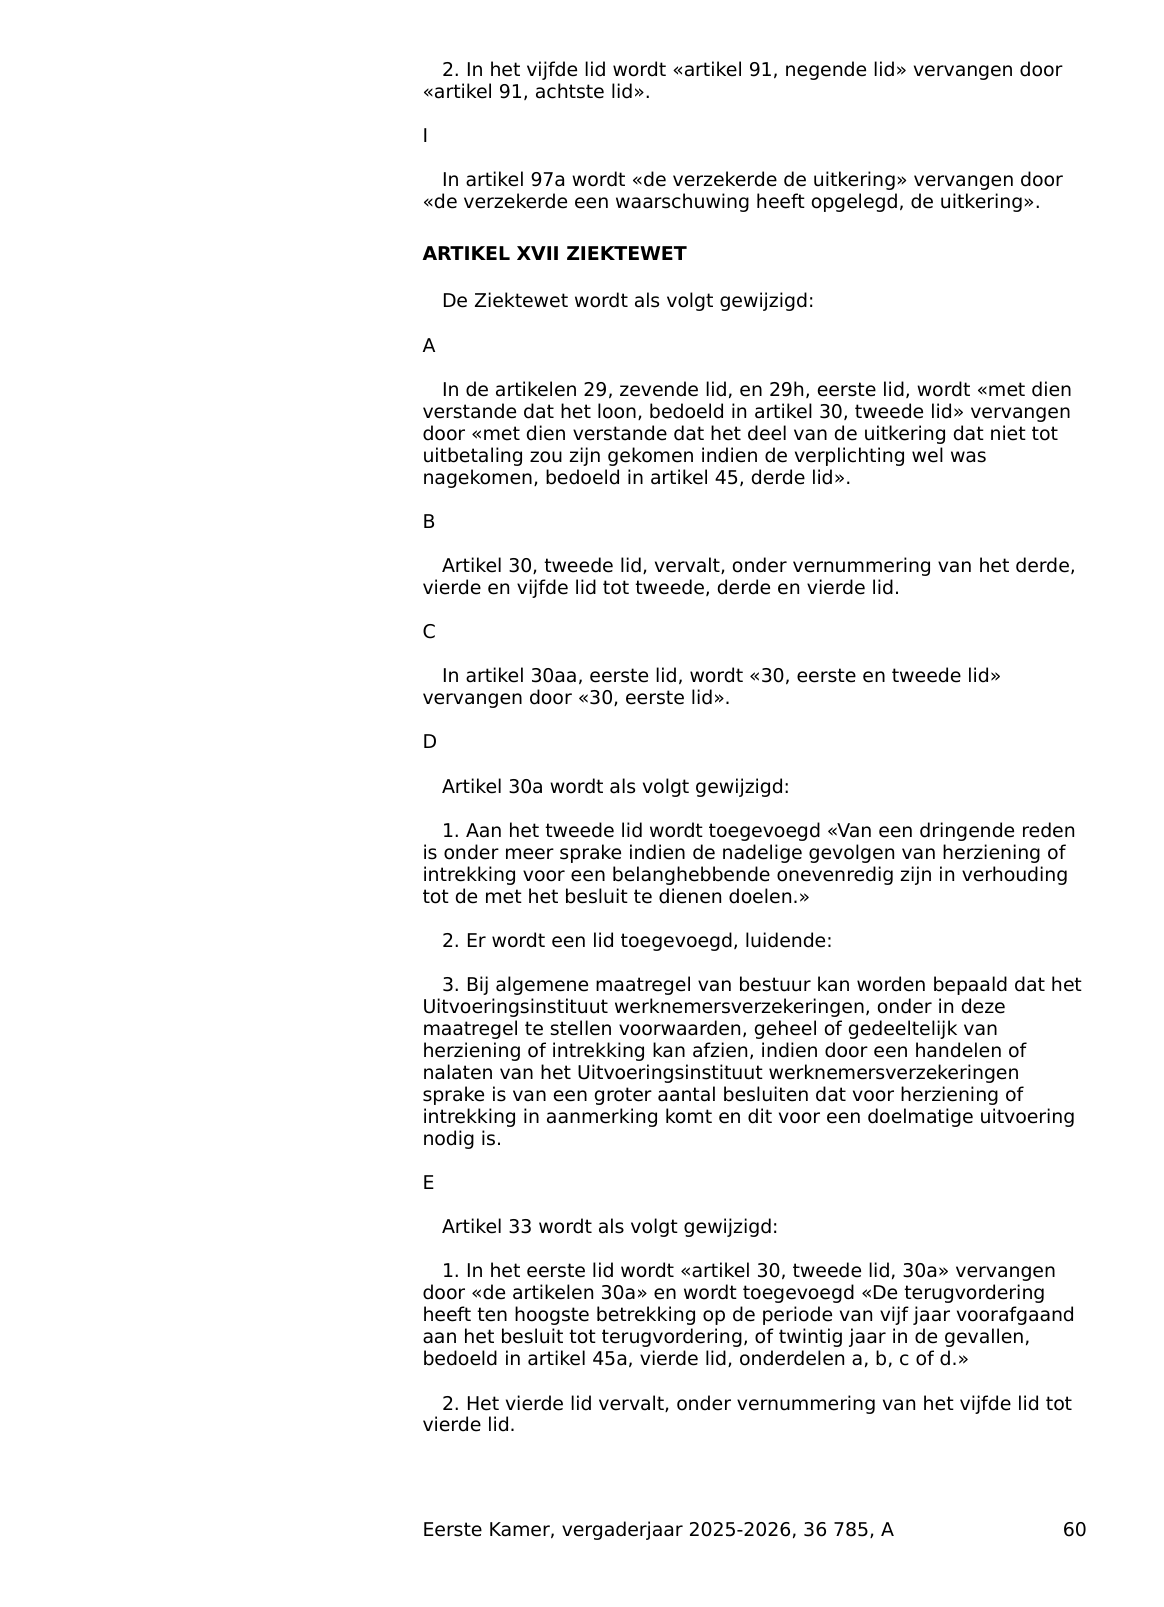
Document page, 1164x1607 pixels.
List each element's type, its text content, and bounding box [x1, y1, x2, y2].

text 1. In het eerste lid wordt «artikel 30, tweede lid, 30a» vervangen door «de artikelen 30a» en wordt toegevoegd «De terugvordering heeft ten hoogste betrekking op de periode van vijf jaar voorafgaand aan het besluit tot terugvordering, of twintig jaar in de gevallen, bedoeld in artikel 45a, vierde lid, onderdelen a, b, c of d.» [422, 1260, 1087, 1370]
subtitle ARTIKEL XVII ZIEKTEWET [422, 243, 1087, 265]
text 2. In het vijfde lid wordt «artikel 91, negende lid» vervangen door «artikel 91, achtste lid». [422, 59, 1087, 103]
text In artikel 30aa, eerste lid, wordt «30, eerste en tweede lid» vervangen door «30, eerste lid». [422, 665, 1087, 709]
text Artikel 30, tweede lid, vervalt, onder vernummering van het derde, vierde en vijfde lid tot tweede, derde en vierde lid. [422, 555, 1087, 599]
text A [422, 334, 1087, 356]
text 3. Bij algemene maatregel van bestuur kan worden bepaald dat het Uitvoeringsinstituut werknemersverzekeringen, onder in deze maatregel te stellen voorwaarden, geheel of gedeeltelijk van herziening of intrekking kan afzien, indien door een handelen of nalaten van het Uitvoeringsinstituut werknemersverzekeringen sprake is van een groter aantal besluiten dat voor herziening of intrekking in aanmerking komt en dit voor een doelmatige uitvoering nodig is. [422, 974, 1087, 1150]
text 2. Het vierde lid vervalt, onder vernummering van het vijfde lid tot vierde lid. [422, 1392, 1087, 1436]
text In de artikelen 29, zevende lid, en 29h, eerste lid, wordt «met dien verstande dat het loon, bedoeld in artikel 30, tweede lid» vervangen door «met dien verstande dat het deel van de uitkering dat niet tot uitbetaling zou zijn gekomen indien de verplichting wel was nagekomen, bedoeld in artikel 45, derde lid». [422, 379, 1087, 488]
text E [422, 1172, 1087, 1194]
text I [422, 125, 1087, 147]
text C [422, 621, 1087, 643]
text De Ziektewet wordt als volgt gewijzigd: [422, 290, 1087, 312]
text B [422, 511, 1087, 533]
text 2. Er wordt een lid toegevoegd, luidende: [422, 930, 1087, 952]
text Artikel 33 wordt als volgt gewijzigd: [422, 1216, 1087, 1238]
text In artikel 97a wordt «de verzekerde de uitkering» vervangen door «de verzekerde een waarschuwing heeft opgelegd, de uitkering». [422, 169, 1087, 213]
text D [422, 731, 1087, 753]
text Artikel 30a wordt als volgt gewijzigd: [422, 776, 1087, 797]
text 1. Aan het tweede lid wordt toegevoegd «Van een dringende reden is onder meer sprake indien de nadelige gevolgen van herziening of intrekking voor een belanghebbende onevenredig zijn in verhouding tot de met het besluit te dienen doelen.» [422, 820, 1087, 908]
